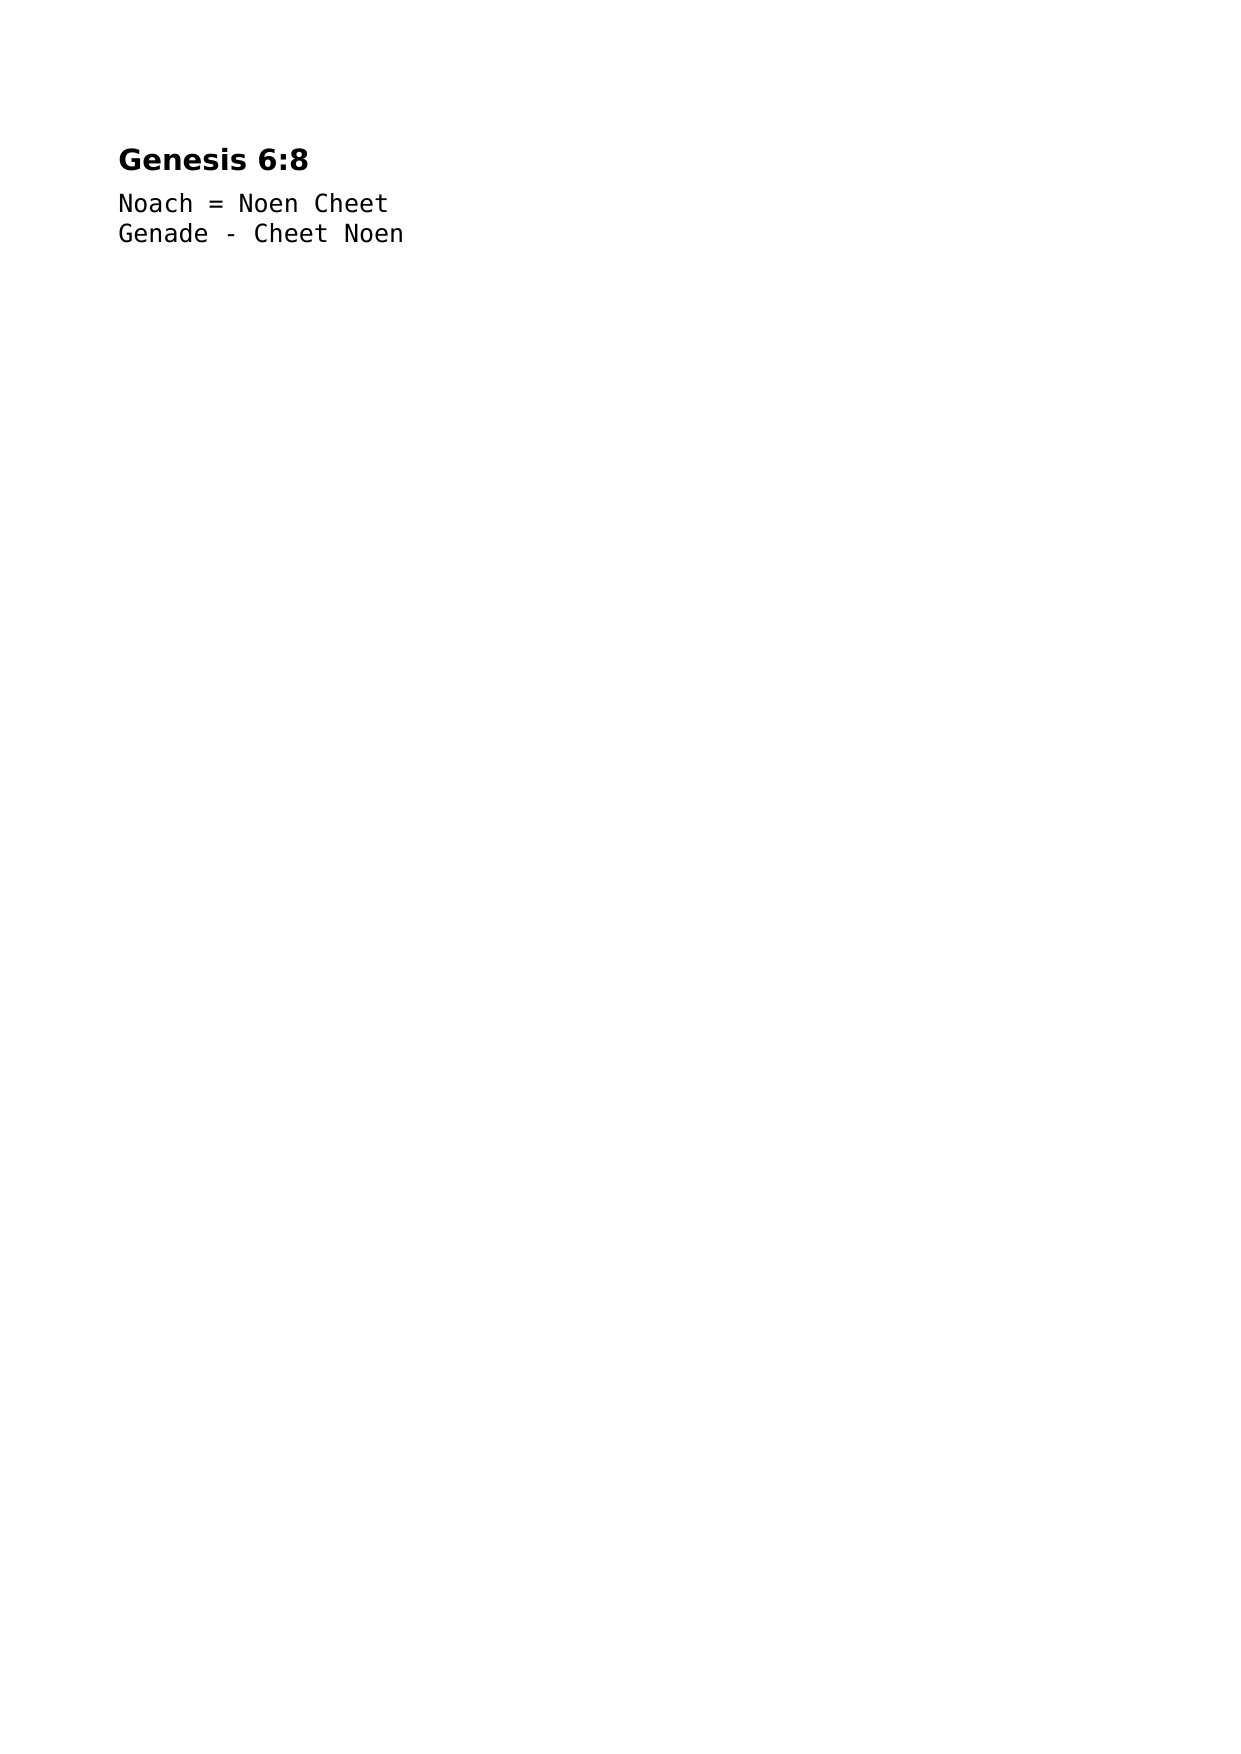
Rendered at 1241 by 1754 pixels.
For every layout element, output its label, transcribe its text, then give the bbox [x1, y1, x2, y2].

text Noach = Noen Cheet Genade - Cheet Noen [118, 189, 1122, 248]
subtitle Genesis 6:8 [118, 143, 1122, 177]
